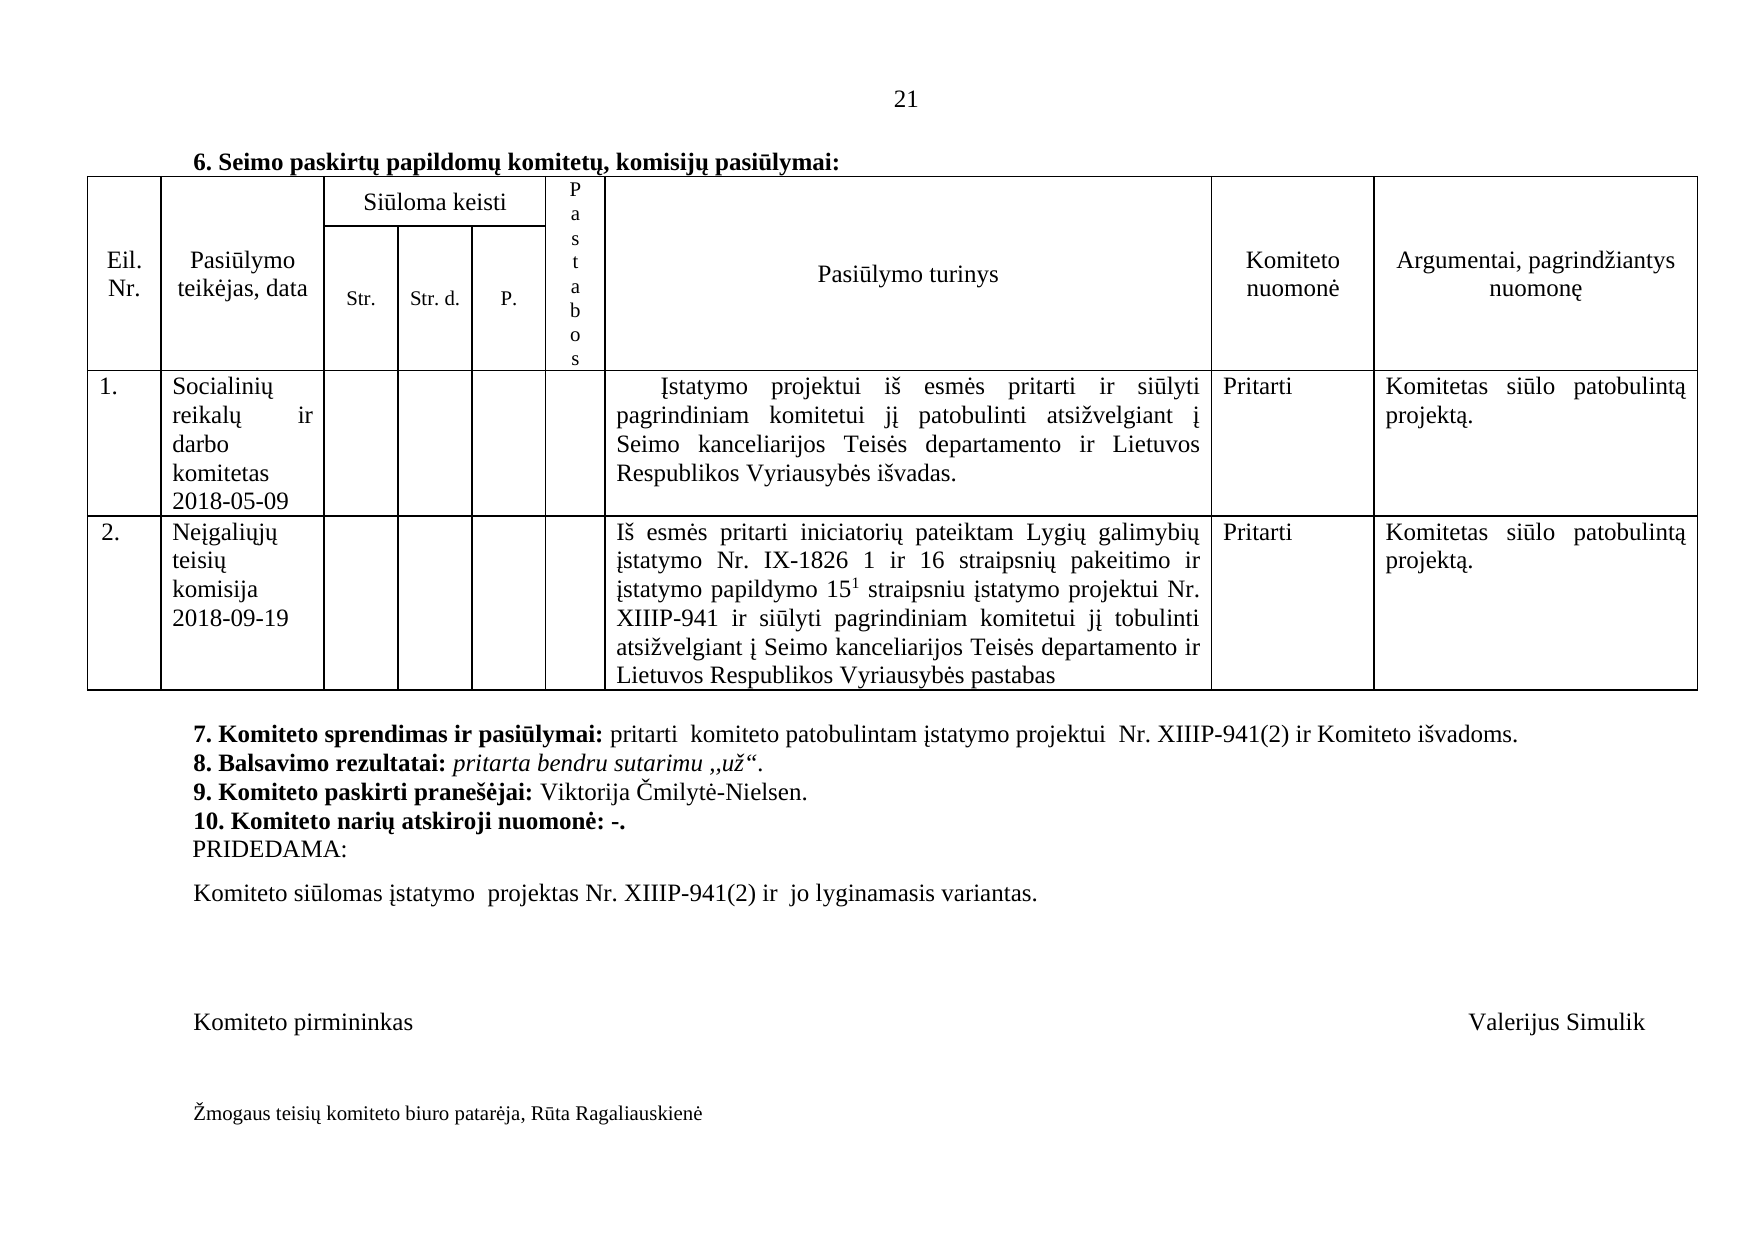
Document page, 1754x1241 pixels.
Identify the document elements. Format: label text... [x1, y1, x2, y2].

text Komiteto pirmininkas Valerijus Simulik [118, 1007, 1694, 1064]
table_cell Komitetas siūlo patobulintą projektą. [1375, 517, 1697, 689]
table_header Pasiūlymo teikėjas, data [162, 177, 323, 370]
table_cell [546, 517, 604, 689]
text 10. Komiteto narių atskiroji nuomonė: -. [118, 806, 1694, 834]
text 8. Balsavimo rezultatai: pritarta bendru sutarimu ,,už“. [193, 748, 1694, 777]
text 6. Seimo paskirtų papildomų komitetų, komisijų pasiūlymai: [118, 147, 1694, 176]
text 9. Komiteto paskirti pranešėjai: Viktorija Čmilytė-Nielsen. [118, 777, 1694, 806]
table_header Eil. Nr. [88, 177, 160, 370]
table_cell Komitetas siūlo patobulintą projektą. [1375, 371, 1697, 515]
table_header Komiteto nuomonė [1212, 177, 1373, 370]
table_cell Socialinių reikalų ir darbo komitetas 2018-05-09 [162, 371, 323, 515]
table_cell 1. [88, 371, 160, 515]
text Komiteto siūlomas įstatymo projektas Nr. XIIIP-941(2) ir jo lyginamasis variantas. [118, 878, 1694, 906]
table_cell Pritarti [1212, 371, 1373, 515]
table_cell [325, 371, 397, 515]
table_header Pastabos [546, 177, 604, 370]
table_cell Neįgaliųjų teisių komisija 2018-09-19 [162, 517, 323, 689]
table_header Argumentai, pagrindžiantys nuomonę [1375, 177, 1697, 370]
table_cell [473, 517, 545, 689]
table_cell Įstatymo projektui iš esmės pritarti ir siūlyti pagrindiniam komitetui jį patobulinti atsižvelgiant į Seimo kanceliarijos Teisės departamento ir Lietuvos Respublikos Vyriausybės išvadas. [606, 371, 1211, 515]
table_cell [399, 371, 471, 515]
text PRIDEDAMA: [192, 834, 1694, 863]
table_header Siūloma keisti [325, 177, 545, 225]
table_cell [546, 371, 604, 515]
table_cell 2. [88, 517, 160, 689]
table_cell Str. d. [399, 227, 471, 370]
text Žmogaus teisių komiteto biuro patarėja, Rūta Ragaliauskienė [193, 1101, 1694, 1124]
table_cell [325, 517, 397, 689]
table_cell [399, 517, 471, 689]
table_header Pasiūlymo turinys [606, 177, 1211, 370]
table_cell [473, 371, 545, 515]
table_cell Pritarti [1212, 517, 1373, 689]
table_cell Str. [325, 227, 397, 370]
text 7. Komiteto sprendimas ir pasiūlymai: pritarti komiteto patobulintam įstatymo projektui Nr. XIIIP-941(2) ir Komiteto išvadoms. [193, 719, 1694, 748]
table_cell Iš esmės pritarti iniciatorių pateiktam Lygių galimybių įstatymo Nr. IX-1826 1 ir 16 straipsnių pakeitimo ir įstatymo papildymo 151 straipsniu įstatymo projektui Nr. XIIIP-941 ir siūlyti pagrindiniam komitetui jį tobulinti atsižvelgiant į Seimo kanceliarijos Teisės departamento ir Lietuvos Respublikos Vyriausybės pastabas [606, 517, 1211, 689]
table_cell P. [473, 227, 545, 370]
